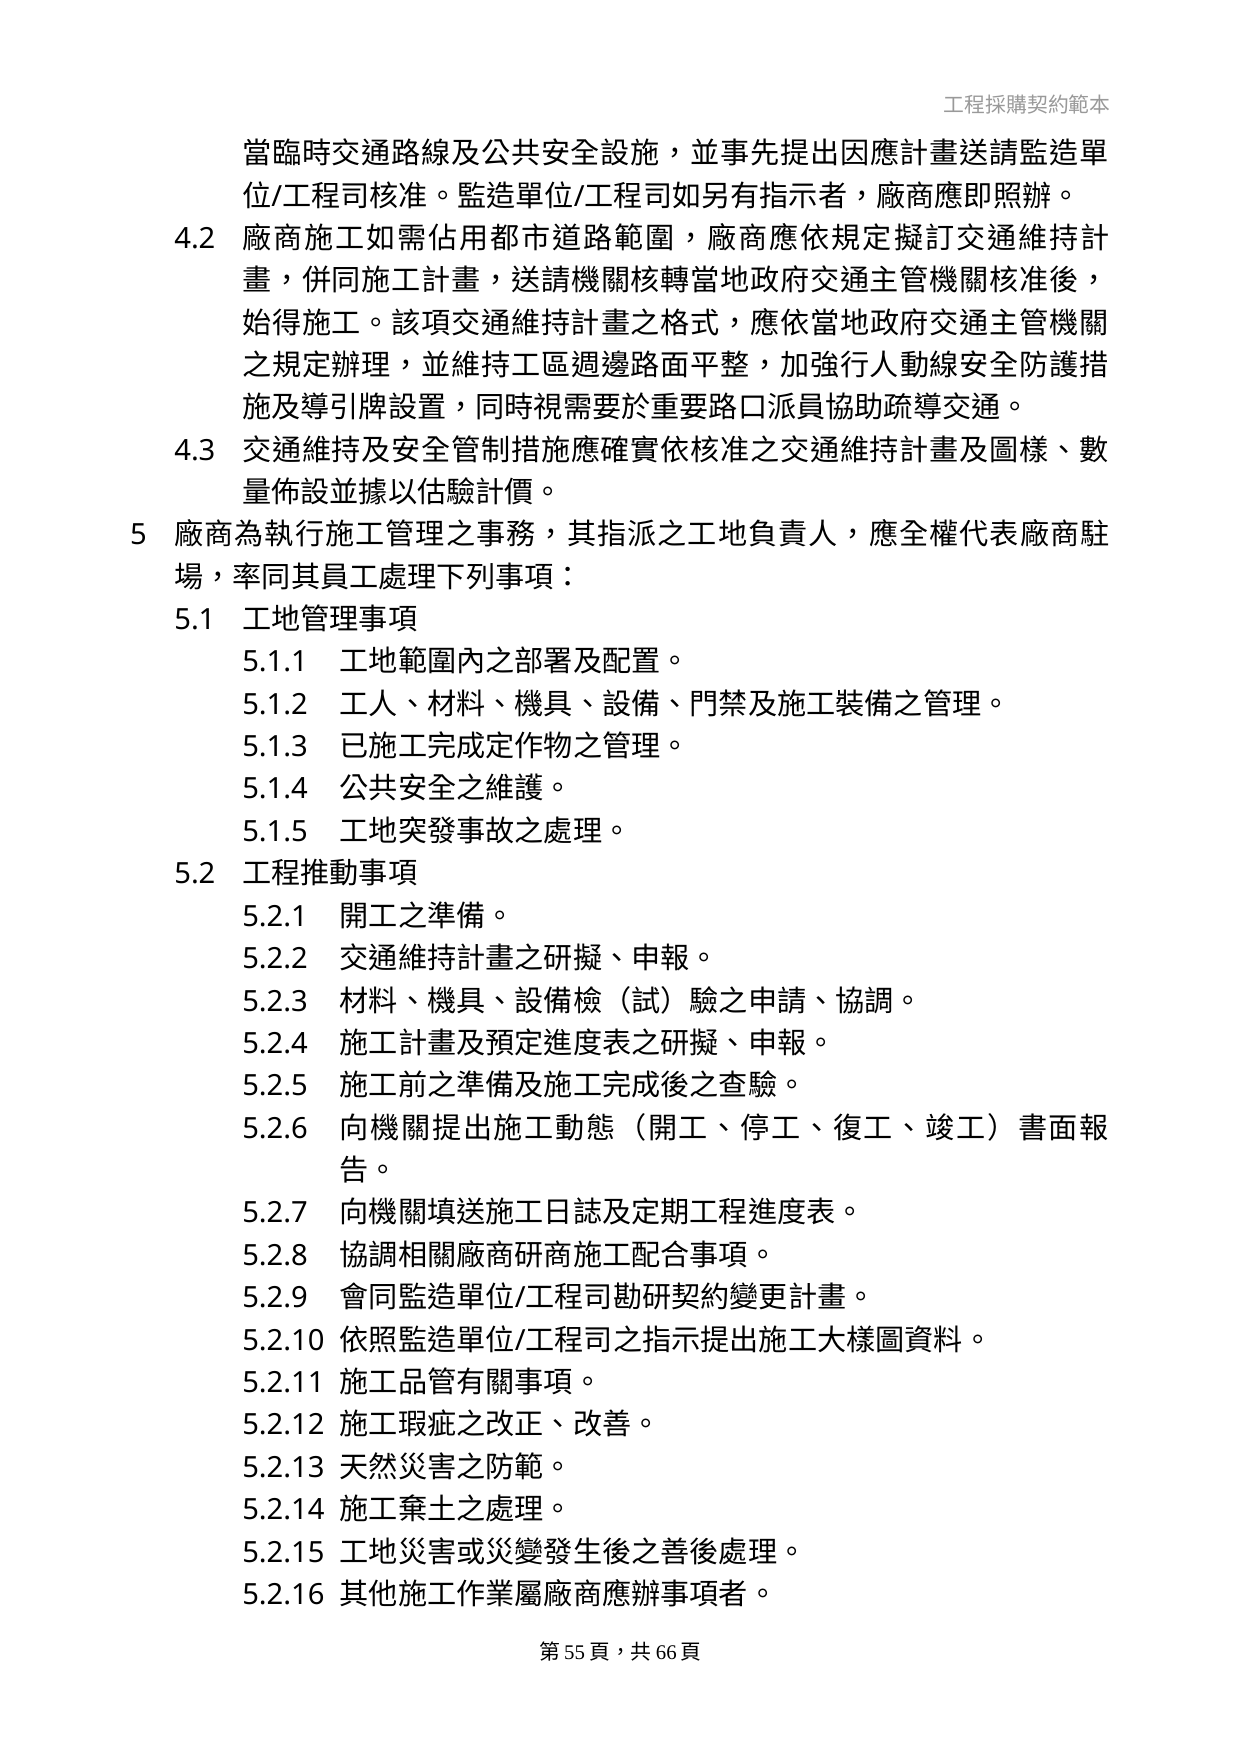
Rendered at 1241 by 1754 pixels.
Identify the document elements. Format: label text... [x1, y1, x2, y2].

list 開工之準備。 [242, 892, 1110, 935]
list 工人、材料、機具、設備、門禁及施工裝備之管理。 [242, 680, 1110, 723]
list 施工棄土之處理。 [242, 1486, 1110, 1528]
list 工地範圍內之部署及配置。 [242, 638, 1110, 680]
list 工地突發事故之處理。 [242, 807, 1110, 850]
list 施工計畫及預定進度表之研擬、申報。 [242, 1019, 1110, 1062]
list 廠商為執行施工管理之事務，其指派之工地負責人，應全權代表廠商駐場，率同其員工處理下列事項： [130, 511, 1110, 596]
list 工地災害或災變發生後之善後處理。 [242, 1528, 1110, 1571]
list 會同監造單位/工程司勘研契約變更計畫。 [242, 1274, 1110, 1316]
list 當臨時交通路線及公共安全設施，並事先提出因應計畫送請監造單位/工程司核准。監造單位/工程司如另有指示者，廠商應即照辦。 [174, 130, 1110, 214]
list 已施工完成定作物之管理。 [242, 723, 1110, 765]
list 施工瑕疵之改正、改善。 [242, 1401, 1110, 1443]
list 材料、機具、設備檢（試）驗之申請、協調。 [242, 977, 1110, 1019]
list 天然災害之防範。 [242, 1443, 1110, 1486]
list 交通維持計畫之研擬、申報。 [242, 935, 1110, 977]
list 向機關提出施工動態（開工、停工、復工、竣工）書面報告。 [242, 1104, 1110, 1189]
list 工程推動事項 [174, 850, 1110, 892]
list 施工前之準備及施工完成後之查驗。 [242, 1062, 1110, 1104]
list 公共安全之維護。 [242, 765, 1110, 807]
list 交通維持及安全管制措施應確實依核准之交通維持計畫及圖樣、數量佈設並據以估驗計價。 [174, 426, 1110, 511]
list 協調相關廠商研商施工配合事項。 [242, 1231, 1110, 1274]
list 工地管理事項 [174, 596, 1110, 638]
list 施工品管有關事項。 [242, 1358, 1110, 1401]
list 其他施工作業屬廠商應辦事項者。 [242, 1571, 1110, 1613]
list 廠商施工如需佔用都市道路範圍，廠商應依規定擬訂交通維持計畫，併同施工計畫，送請機關核轉當地政府交通主管機關核准後，始得施工。該項交通維持計畫之格式，應依當地政府交通主管機關之規定辦理，並維持工區週邊路面平整，加強行人動線安全防護措施及導引牌設置，同時視需要於重要路口派員協助疏導交通。 [174, 214, 1110, 426]
list 依照監造單位/工程司之指示提出施工大樣圖資料。 [242, 1316, 1110, 1358]
list 向機關填送施工日誌及定期工程進度表。 [242, 1189, 1110, 1231]
